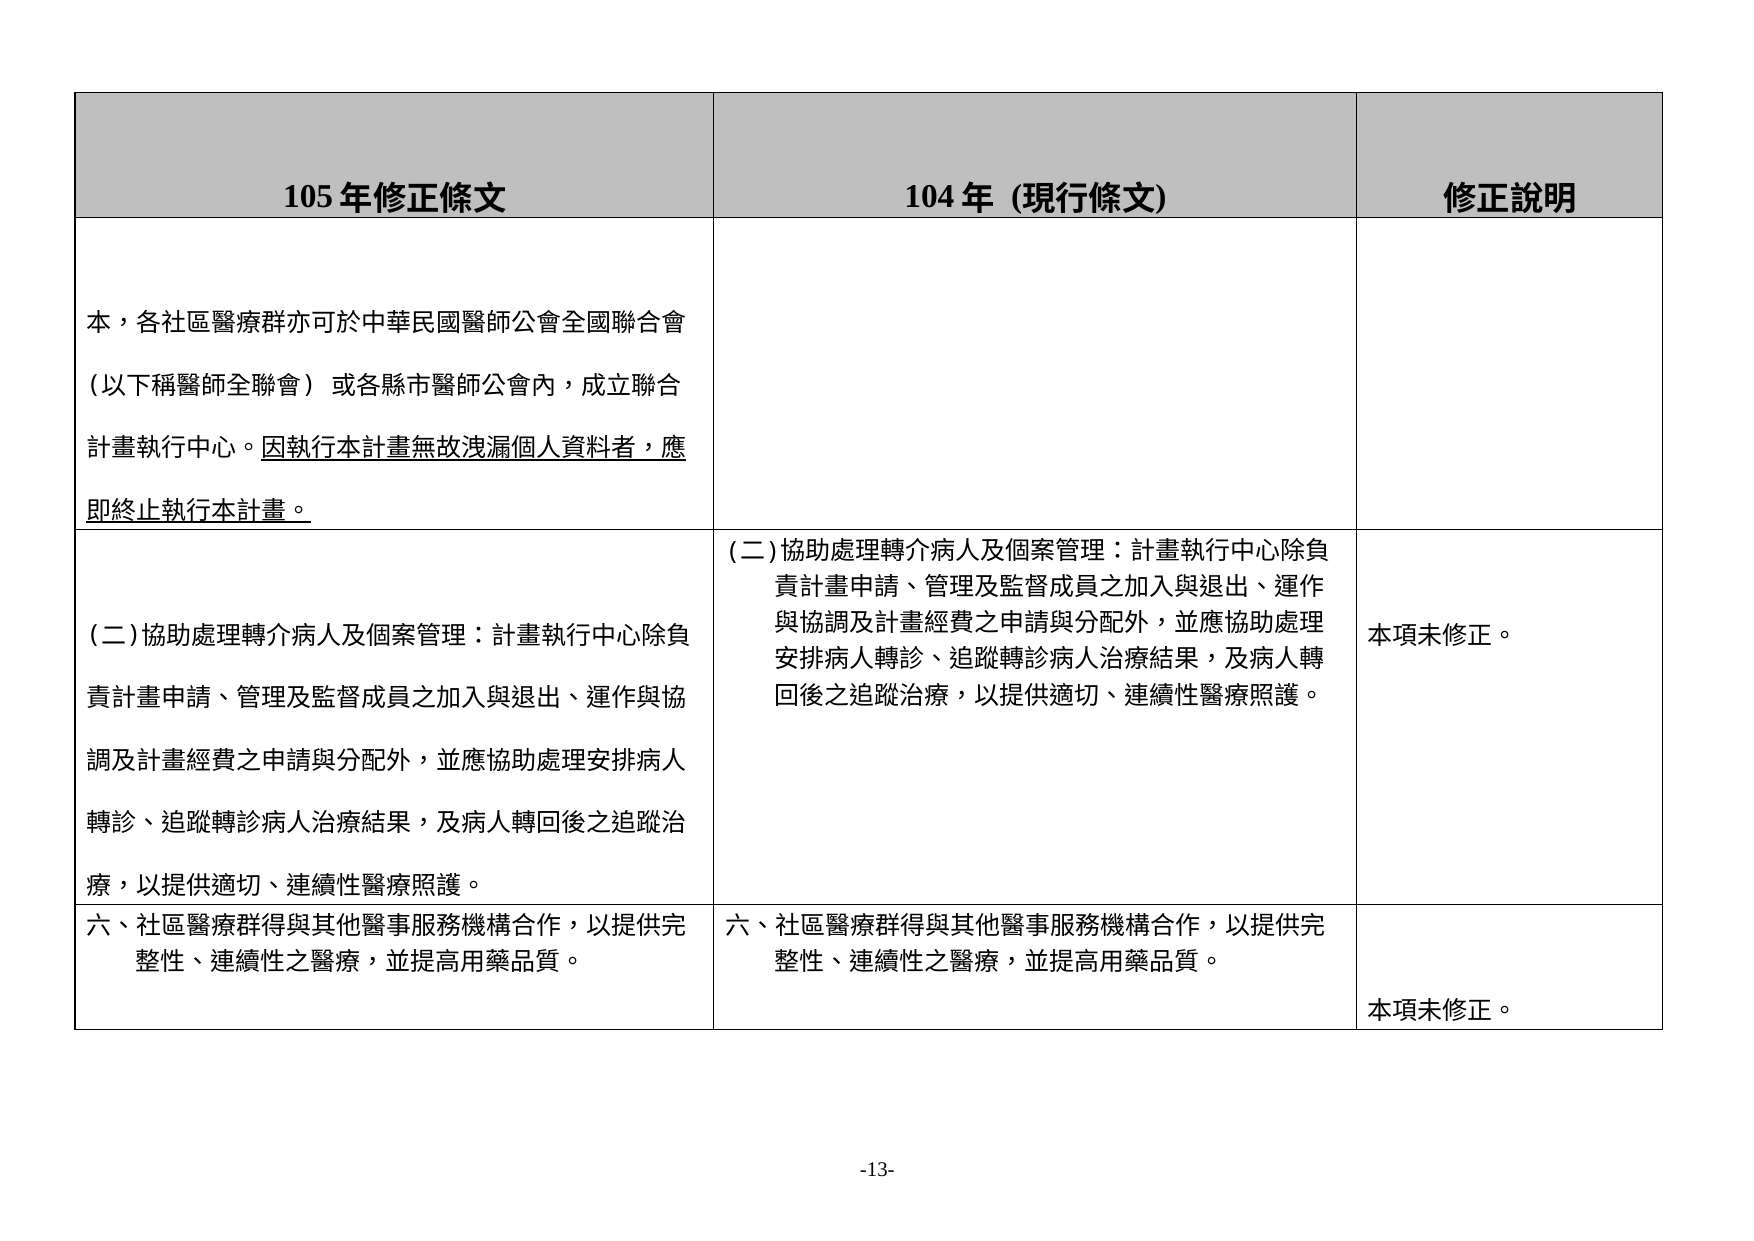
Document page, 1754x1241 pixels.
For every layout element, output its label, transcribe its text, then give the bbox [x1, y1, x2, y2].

table_cell 本項未修正。 [1357, 530, 1662, 904]
table_cell (二)協助處理轉介病人及個案管理：計畫執行中心除負責計畫申請、管理及監督成員之加入與退出、運作與協調及計畫經費之申請與分配外，並應協助處理安排病人轉診、追蹤轉診病人治療結果，及病人轉回後之追蹤治療，以提供適切、連續性醫療照護。 [714, 530, 1356, 904]
table_cell 六、社區醫療群得與其他醫事服務機構合作，以提供完整性、連續性之醫療，並提高用藥品質。 [76, 905, 713, 1029]
table_cell 六、社區醫療群得與其他醫事服務機構合作，以提供完整性、連續性之醫療，並提高用藥品質。 [714, 905, 1356, 1029]
table_header 105年修正條文 [76, 93, 713, 217]
table_cell (二)協助處理轉介病人及個案管理：計畫執行中心除負責計畫申請、管理及監督成員之加入與退出、運作與協調及計畫經費之申請與分配外，並應協助處理安排病人轉診、追蹤轉診病人治療結果，及病人轉回後之追蹤治療，以提供適切、連續性醫療照護。 [76, 530, 713, 904]
table_cell 本項未修正。 [1357, 905, 1662, 1029]
table_header 修正說明 [1357, 93, 1662, 217]
table_cell [714, 218, 1356, 529]
table_header 104年 (現行條文) [714, 93, 1356, 217]
table_cell 本，各社區醫療群亦可於中華民國醫師公會全國聯合會(以下稱醫師全聯會) 或各縣市醫師公會內，成立聯合計畫執行中心。因執行本計畫無故洩漏個人資料者，應即終止執行本計畫。 [76, 218, 713, 529]
table_cell [1357, 218, 1662, 529]
